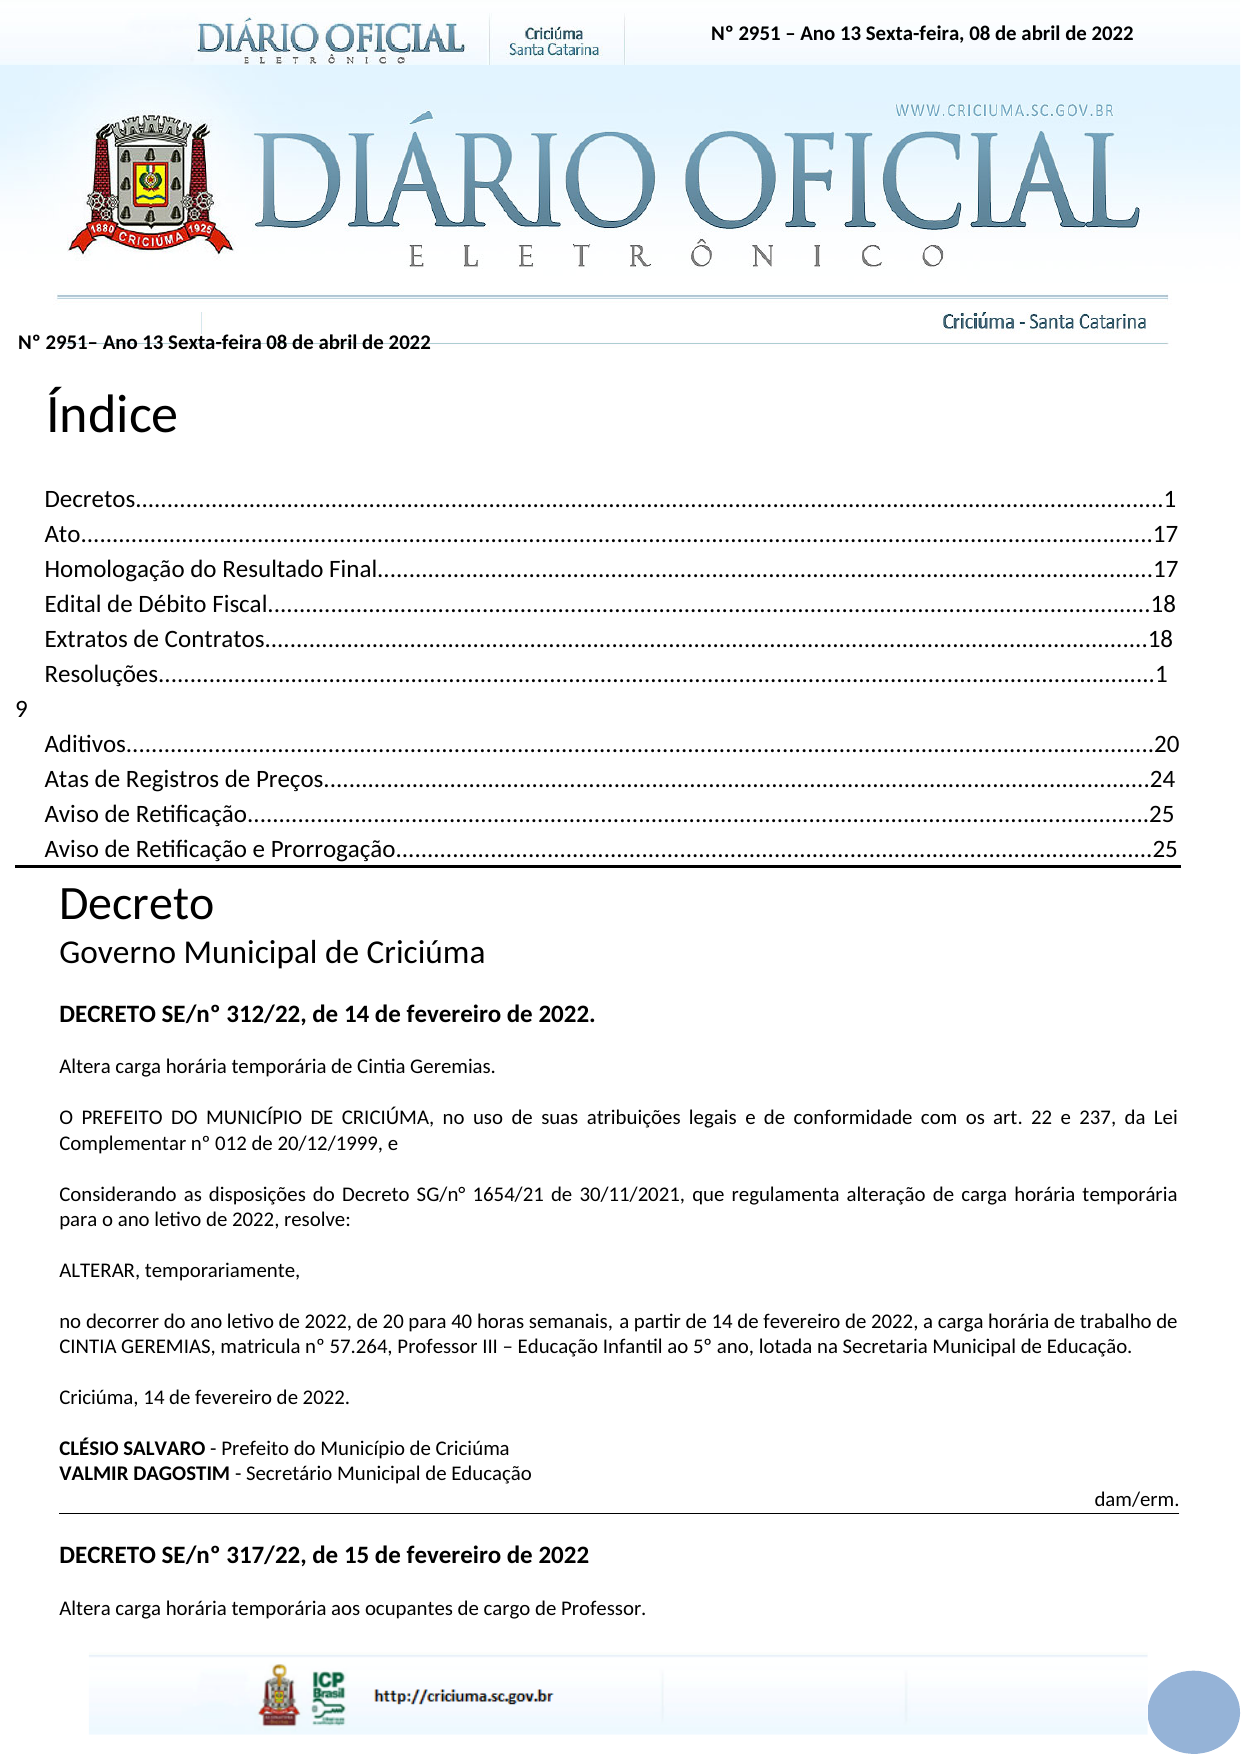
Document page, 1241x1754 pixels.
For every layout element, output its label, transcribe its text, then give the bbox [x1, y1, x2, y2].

text Extratos de Contratos............................................................................................................................................18 [15, 623, 1181, 653]
text Aviso de Retificação e Prorrogação........................................................................................................................25 [15, 833, 1181, 865]
list Decreto [59, 873, 1179, 932]
text Considerando as disposições do Decreto SG/n° 1654/21 de 30/11/2021, que regulamenta alteração de carga horária temporária para o ano letivo de 2022, resolve: [59, 1181, 1179, 1232]
text Altera carga horária temporária aos ocupantes de cargo de Professor. [59, 1596, 1181, 1621]
text Aviso de Retificação...............................................................................................................................................25 [15, 798, 1181, 828]
text Homologação do Resultado Final...........................................................................................................................17 [15, 553, 1181, 583]
text CLÉSIO SALVARO - Prefeito do Município de Criciúma [59, 1435, 1179, 1460]
text Edital de Débito Fiscal............................................................................................................................................18 [15, 588, 1181, 618]
text Governo Municipal de Criciúma [59, 932, 1179, 972]
text Altera carga horária temporária de Cintia Geremias. [59, 1054, 1179, 1079]
text Atas de Registros de Preços...................................................................................................................................24 [15, 763, 1181, 793]
text Decretos...................................................................................................................................................................1 [15, 483, 1181, 513]
text DECRETO SE/nº 312/22, de 14 de fevereiro de 2022. [59, 998, 1179, 1028]
text Criciúma, 14 de fevereiro de 2022. [59, 1384, 1179, 1409]
text Aditivos...................................................................................................................................................................20 [15, 728, 1181, 758]
text dam/erm. [59, 1486, 1179, 1513]
text Resoluções..............................................................................................................................................................19 [15, 658, 1181, 723]
text ALTERAR, temporariamente, [59, 1257, 1179, 1282]
text Ato..........................................................................................................................................................................17 [15, 518, 1181, 548]
text O PREFEITO DO MUNICÍPIO DE CRICIÚMA, no uso de suas atribuições legais e de conformidade com os art. 22 e 237, da Lei Complementar nº 012 de 20/12/1999, e [59, 1104, 1179, 1155]
text VALMIR DAGOSTIM - Secretário Municipal de Educação [59, 1460, 1179, 1486]
text DECRETO SE/nº 317/22, de 15 de fevereiro de 2022 [59, 1540, 1181, 1570]
text no decorrer do ano letivo de 2022, de 20 para 40 horas semanais, a partir de 14 de fevereiro de 2022, a carga horária de trabalho de CINTIA GEREMIAS, matricula nº 57.264, Professor III – Educação Infantil ao 5º ano, lotada na Secretaria Municipal de Educação. [59, 1308, 1179, 1359]
